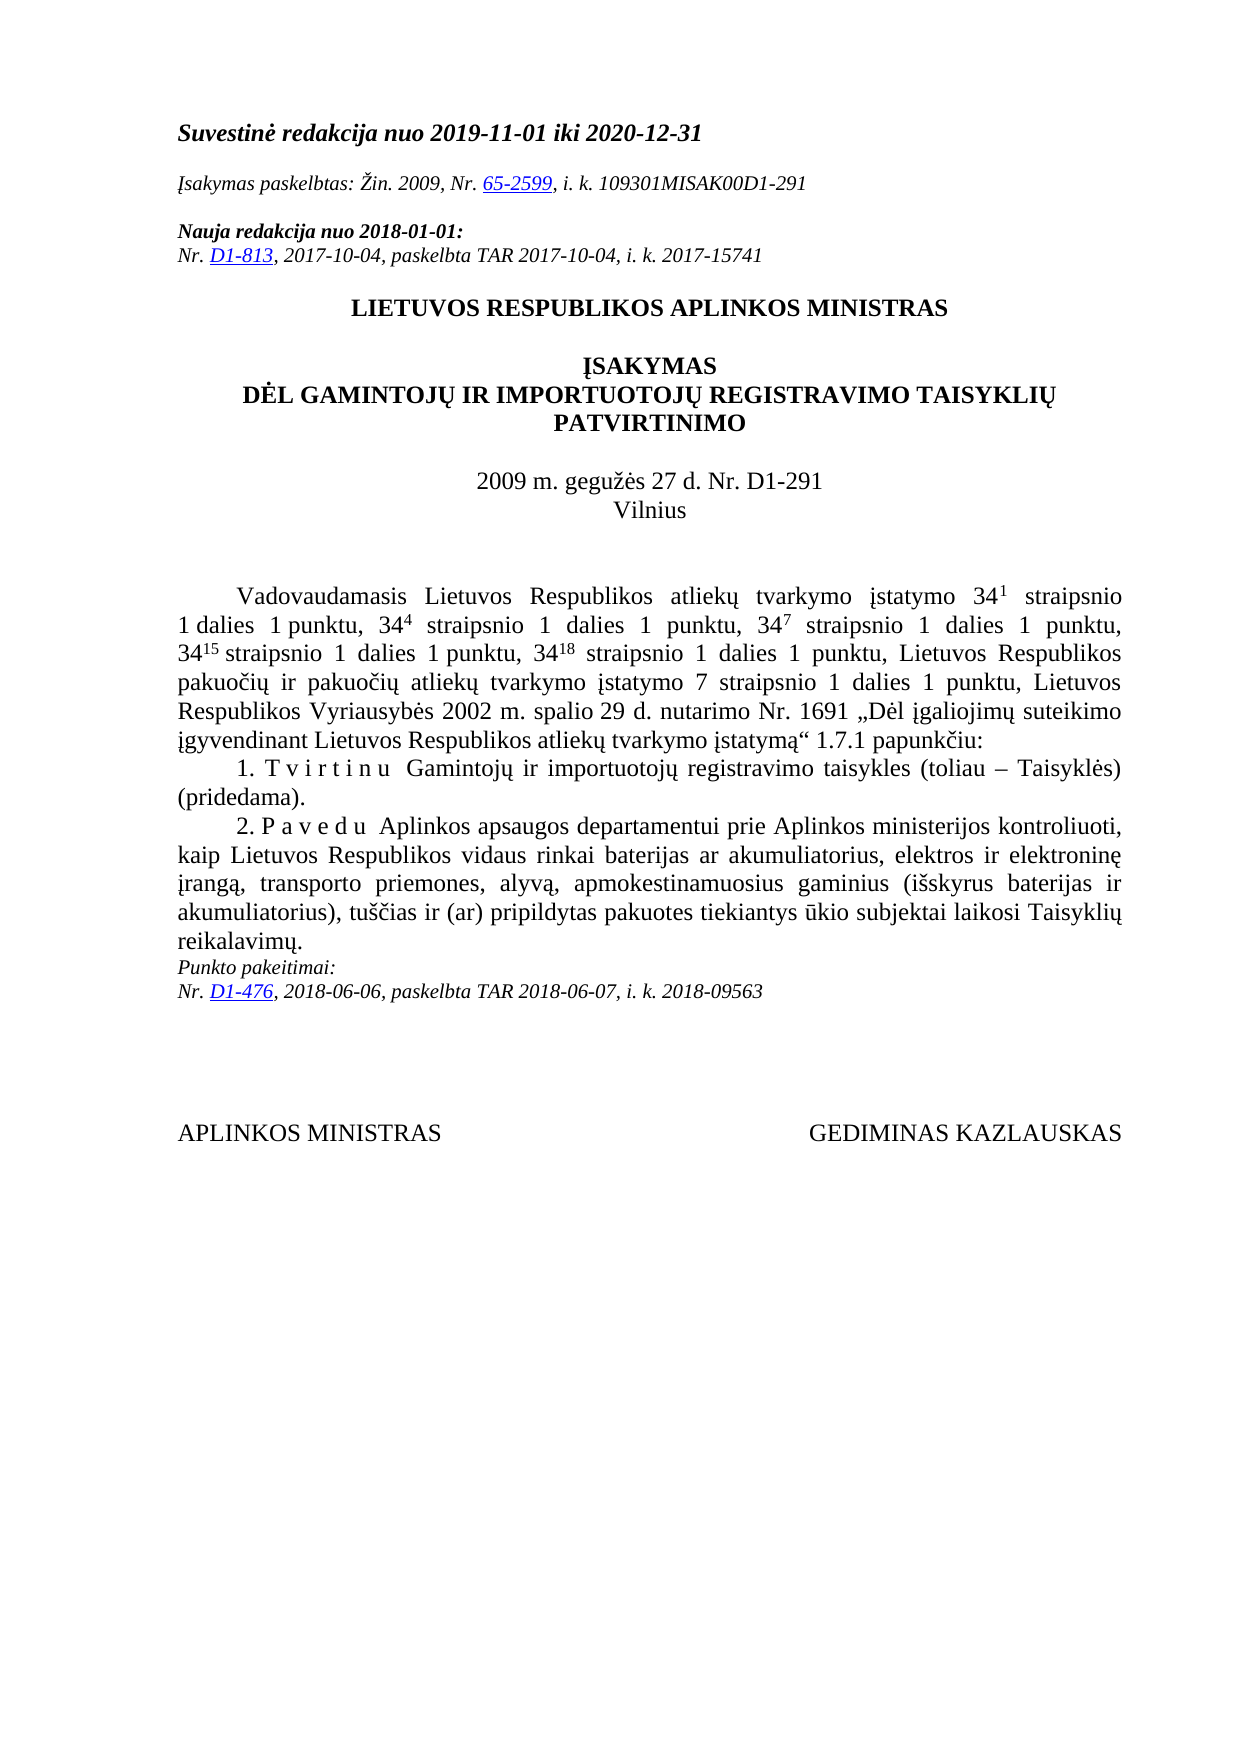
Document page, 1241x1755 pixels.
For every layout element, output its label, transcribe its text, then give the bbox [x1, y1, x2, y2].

text Vadovaudamasis Lietuvos Respublikos atliekų tvarkymo įstatymo 341 straipsnio 1 dalies 1 punktu, 344 straipsnio 1 dalies 1 punktu, 347 straipsnio 1 dalies 1 punktu, 3415 straipsnio 1 dalies 1 punktu, 3418 straipsnio 1 dalies 1 punktu, Lietuvos Respublikos pakuočių ir pakuočių atliekų tvarkymo įstatymo 7 straipsnio 1 dalies 1 punktu, Lietuvos Respublikos Vyriausybės 2002 m. spalio 29 d. nutarimo Nr. 1691 „Dėl įgaliojimų suteikimo įgyvendinant Lietuvos Respublikos atliekų tvarkymo įstatymą“ 1.7.1 papunkčiu: [177, 581, 1122, 753]
text 2009 m. gegužės 27 d. Nr. D1-291 [177, 466, 1122, 495]
text Vilnius [177, 495, 1122, 523]
text Nauja redakcija nuo 2018-01-01: [177, 219, 1122, 243]
text 2. Pavedu Aplinkos apsaugos departamentui prie Aplinkos ministerijos kontroliuoti, kaip Lietuvos Respublikos vidaus rinkai baterijas ar akumuliatorius, elektros ir elektroninę įrangą, transporto priemones, alyvą, apmokestinamuosius gaminius (išskyrus baterijas ir akumuliatorius), tuščias ir (ar) pripildytas pakuotes tiekiantys ūkio subjektai laikosi Taisyklių reikalavimų. [177, 811, 1122, 955]
text Nr. D1-476, 2018-06-06, paskelbta TAR 2018-06-07, i. k. 2018-09563 [177, 979, 1122, 1003]
text Nr. D1-813, 2017-10-04, paskelbta TAR 2017-10-04, i. k. 2017-15741 [177, 243, 1122, 267]
text LIETUVOS RESPUBLIKOS APLINKOS MINISTRAS [177, 293, 1122, 322]
text DĖL GAMINTOJŲ IR IMPORTUOTOJŲ REGISTRAVIMO TAISYKLIŲ [177, 380, 1122, 408]
text PATVIRTINIMO [177, 408, 1122, 437]
text APLINKOS MINISTRAS GEDIMINAS KAZLAUSKAS [177, 1118, 1122, 1147]
text 1. Tvirtinu Gamintojų ir importuotojų registravimo taisykles (toliau – Taisyklės) (pridedama). [177, 753, 1122, 811]
text Suvestinė redakcija nuo 2019-11-01 iki 2020-12-31 [177, 118, 1122, 147]
text Įsakymas paskelbtas: Žin. 2009, Nr. 65-2599, i. k. 109301MISAK00D1-291 [177, 171, 1122, 195]
text Punkto pakeitimai: [177, 955, 1122, 979]
text ĮSAKYMAS [177, 351, 1122, 380]
